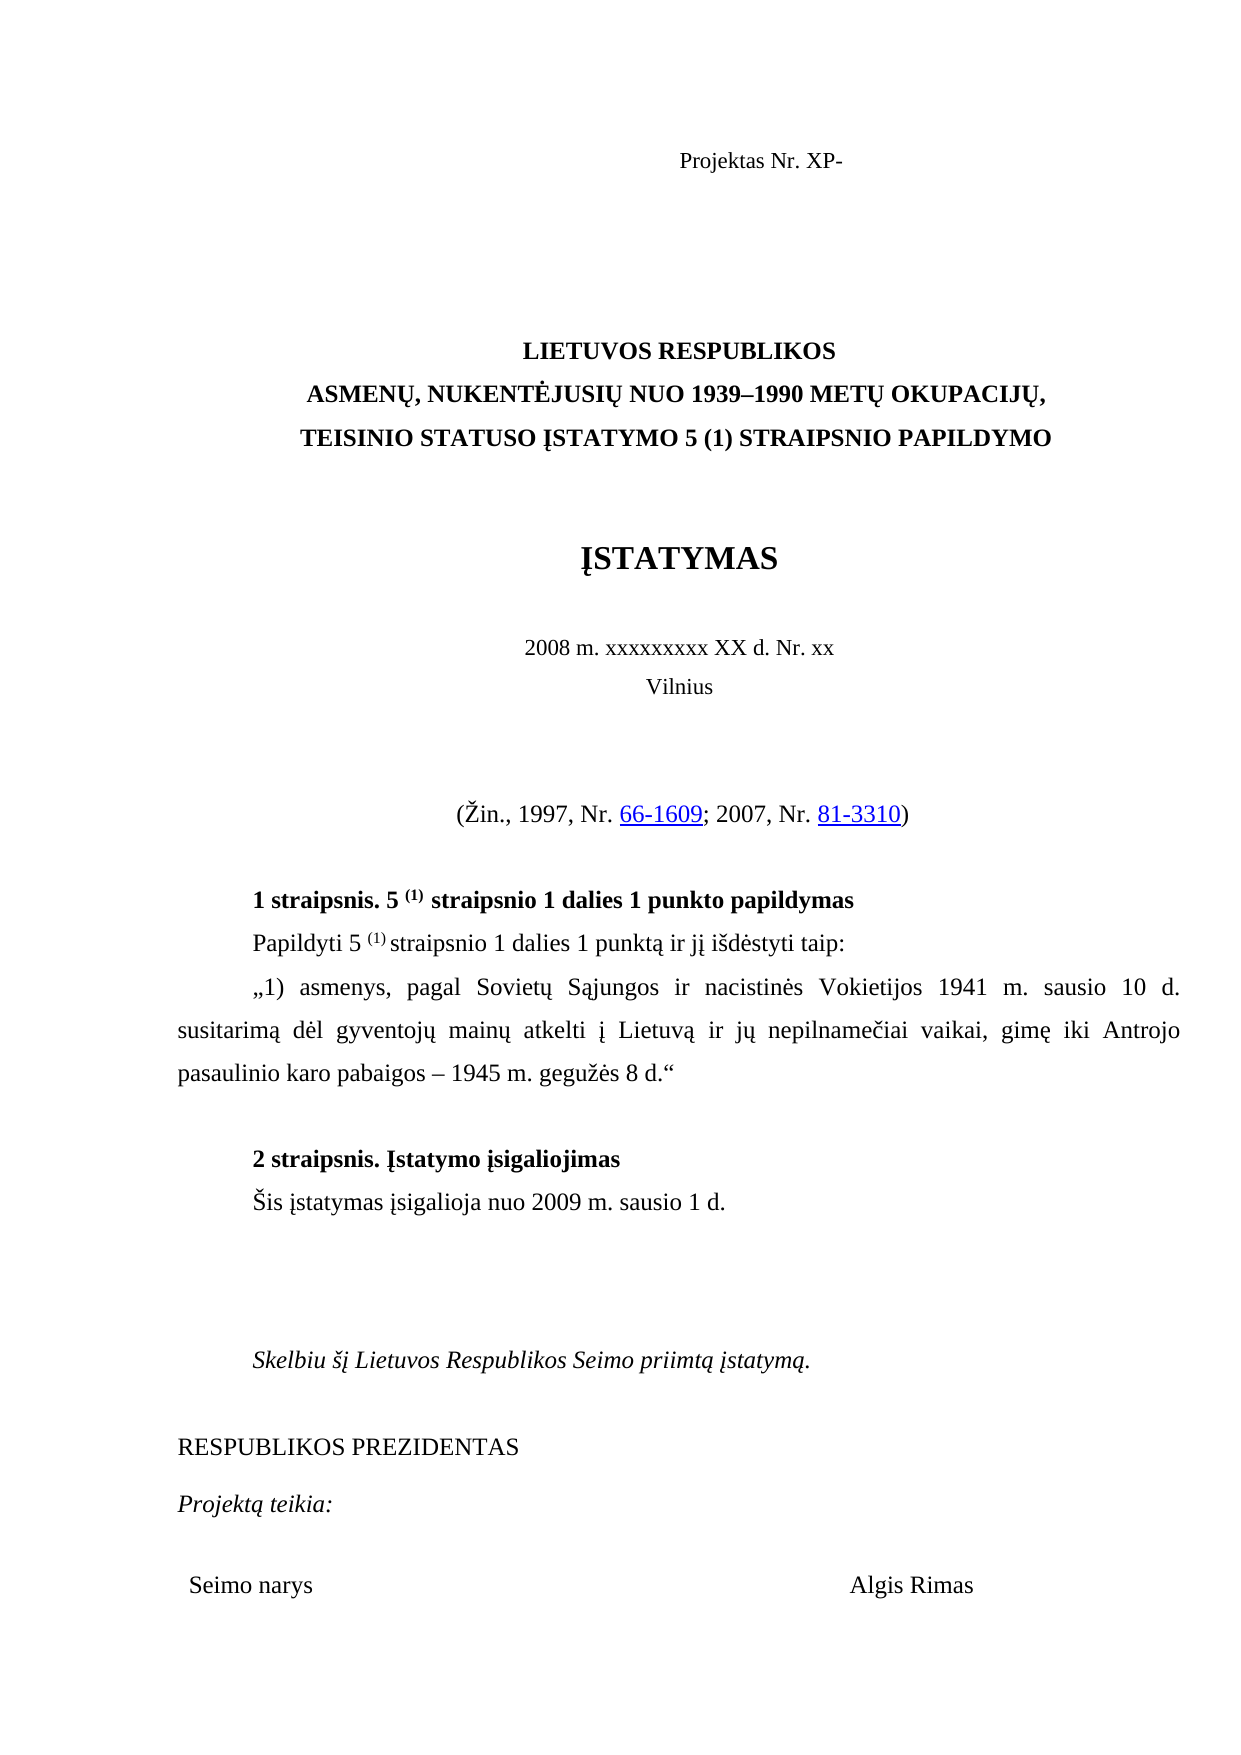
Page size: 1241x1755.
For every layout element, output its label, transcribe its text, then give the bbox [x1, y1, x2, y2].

text LIETUVOS RESPUBLIKOS [177, 336, 1181, 365]
text (Žin., 1997, Nr. 66-1609; 2007, Nr. 81-3310) [177, 799, 1181, 828]
text 2008 m. xxxxxxxxx XX d. Nr. xx [177, 634, 1181, 660]
table_header [602, 1571, 838, 1628]
text ASMENŲ, NUKENTĖJUSIŲ NUO 1939–1990 METŲ OKUPACIJŲ, [177, 379, 1181, 408]
text ĮSTATYMAS [177, 538, 1181, 576]
text Skelbiu šį Lietuvos Respublikos Seimo priimtą įstatymą. [177, 1345, 1181, 1374]
text Papildyti 5 (1) straipsnio 1 dalies 1 punktą ir jį išdėstyti taip: [177, 928, 1181, 957]
text 2 straipsnis. Įstatymo įsigaliojimas [177, 1144, 1181, 1173]
text 1 straipsnis. 5 (1) straipsnio 1 dalies 1 punkto papildymas [177, 885, 1181, 914]
table_header Seimo narys [177, 1571, 602, 1628]
text Vilnius [177, 673, 1181, 699]
text TEISINIO STATUSO ĮSTATYMO 5 (1) STRAIPSNIO PAPILDYMO [177, 423, 1181, 451]
table_header Algis Rimas [838, 1571, 1204, 1628]
text RESPUBLIKOS PREZIDENTAS [177, 1432, 1181, 1460]
text Projektą teikia: [177, 1489, 1181, 1518]
text Projektas Nr. XP- [679, 147, 1181, 173]
text „1) asmenys, pagal Sovietų Sąjungos ir nacistinės Vokietijos 1941 m. sausio 10 d. susitarimą dėl gyventojų mainų atkelti į Lietuvą ir jų nepilnamečiai vaikai, gimę iki Antrojo pasaulinio karo pabaigos – 1945 m. gegužės 8 d.“ [177, 972, 1181, 1087]
text Šis įstatymas įsigalioja nuo 2009 m. sausio 1 d. [177, 1187, 1181, 1216]
